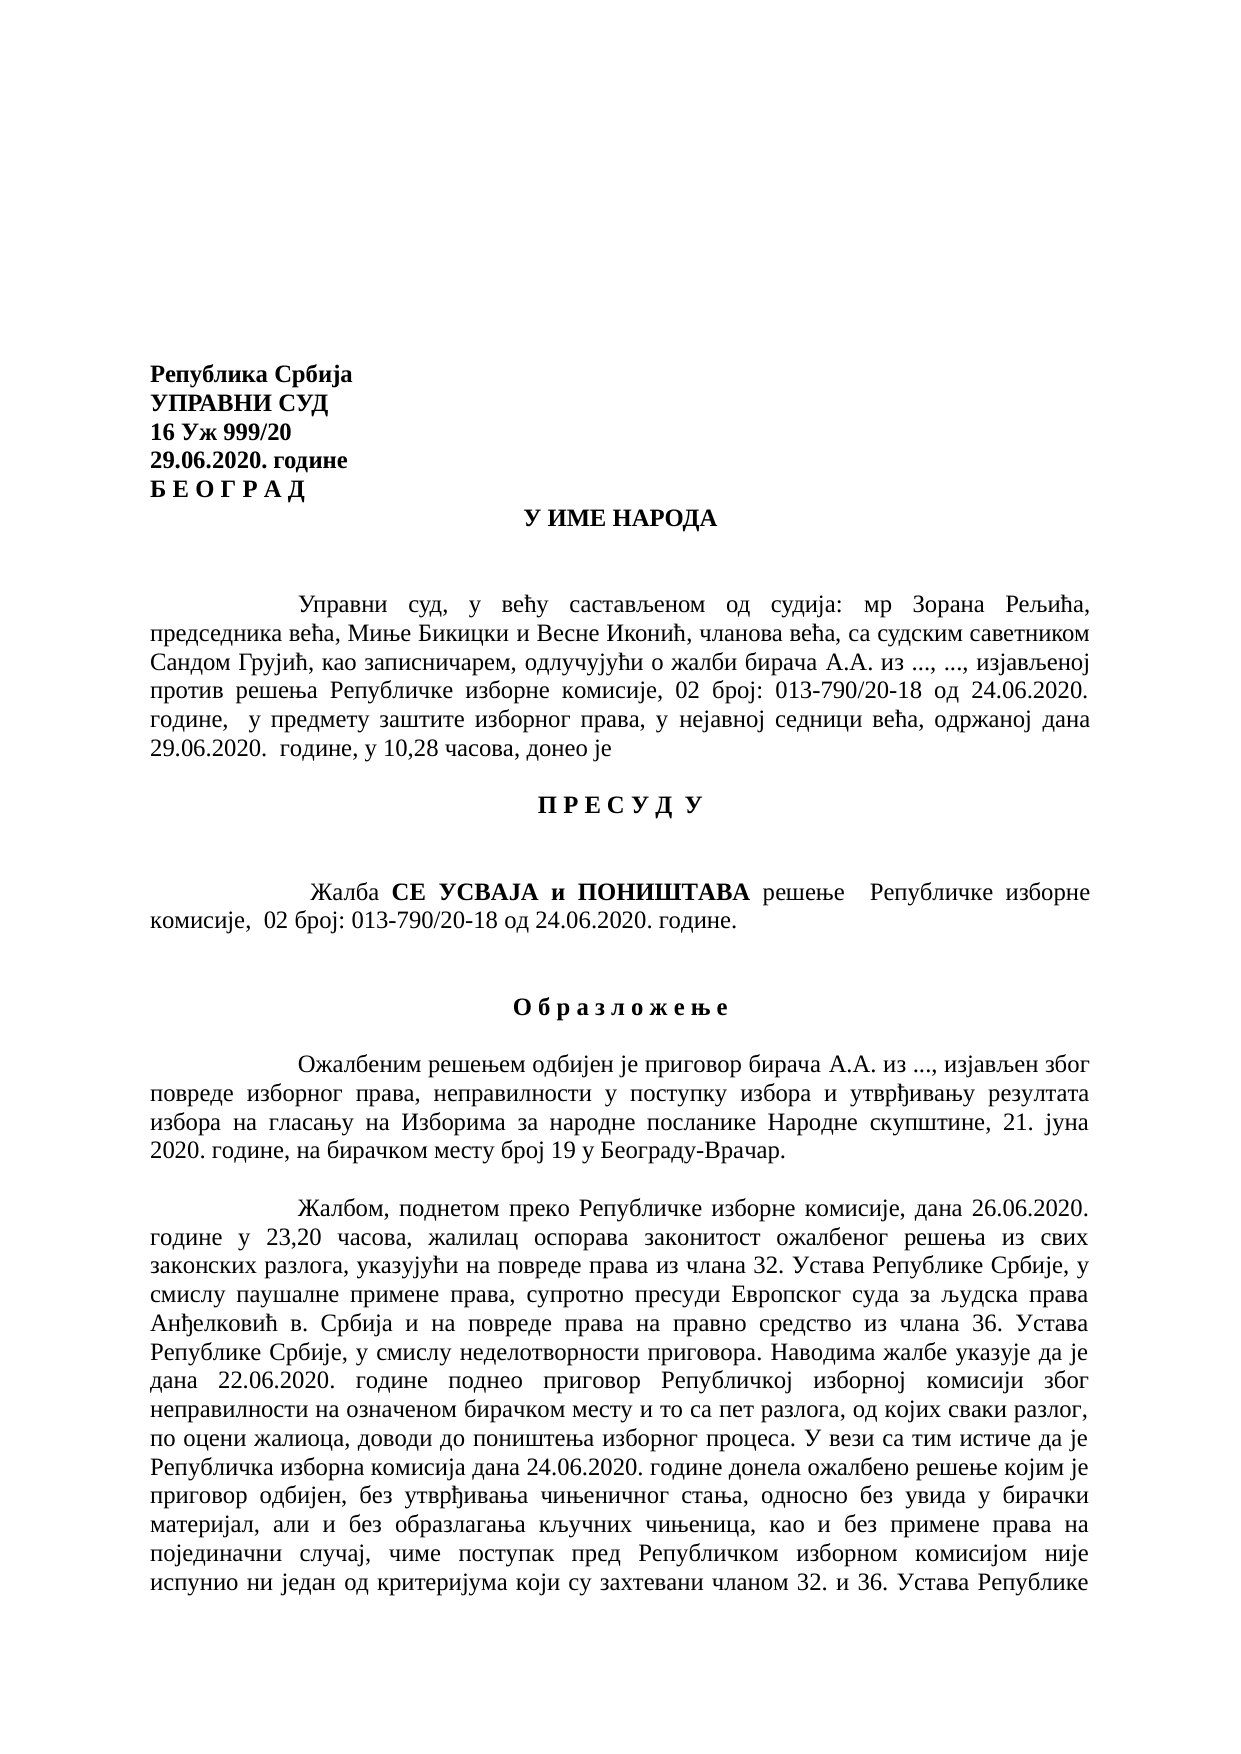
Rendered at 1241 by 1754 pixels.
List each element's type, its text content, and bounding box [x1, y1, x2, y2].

text П Р Е С У Д У [150, 790, 1090, 819]
text Б Е О Г Р А Д [150, 474, 1090, 503]
text У ИМЕ НАРОДА [150, 503, 1090, 532]
text 29.06.2020. године [150, 445, 1090, 474]
text Жалба СЕ УСВАЈА и ПОНИШТАВА решење Републичке изборне комисије, 02 број: 013-790/20-18 од 24.06.2020. године. [150, 877, 1090, 934]
text Ожалбеним решењем одбијен је приговор бирача А.А. из ..., изјављен због повреде изборног права, неправилности у поступку избора и утврђивању резултата избора на гласању на Изборима за народне посланике Народне скупштине, 21. јуна 2020. године, на бирачком месту број 19 у Београду-Врачар. [150, 1049, 1090, 1164]
text О б р а з л о ж е њ е [150, 992, 1090, 1020]
text Управни суд, у већу састављеном од судија: мр Зорана Рељића, председника већа, Миње Бикицки и Весне Иконић, чланова већа, са судским саветником Сандом Грујић, као записничарем, одлучујући о жалби бирача А.А. из ..., ..., изјављеној против решења Републичке изборне комисије, 02 број: 013-790/20-18 од 24.06.2020. године, у предмету заштите изборног права, у нејавној седници већа, одржаној дана 29.06.2020. године, у 10,28 часова, донео је [150, 589, 1090, 762]
text 16 Уж 999/20 [150, 417, 1090, 445]
text Жалбом, поднетом преко Републичке изборне комисије, дана 26.06.2020. године у 23,20 часова, жалилац оспорава законитост ожалбеног решења из свих законских разлога, указујући на повреде права из члана 32. Устава Републике Србије, у смислу паушалне примене права, супротно пресуди Европског суда за људска права Анђелковић в. Србија и на повреде права на правно средство из члана 36. Устава Републике Србије, у смислу неделотворности приговора. Наводима жалбе указује да је дана 22.06.2020. године поднео приговор Републичкоj изборној комисији због неправилности на означеном бирачком месту и то са пет разлога, од којих сваки разлог, по оцени жалиоца, доводи до поништења изборног процеса. У вези са тим истиче да је Републичка изборна комисија дана 24.06.2020. године донела ожалбено решење којим је приговор одбијен, без утврђивања чињеничног стања, односно без увида у бирачки материјал, али и без образлагања кључних чињеница, као и без примене права на појединачни случај, чиме поступак пред Републичком изборном комисијом није испунио ни један од критеријума који су захтевани чланом 32. и 36. Устава Републике [150, 1193, 1090, 1595]
text УПРАВНИ СУД [150, 388, 1090, 417]
text Република Србија [150, 148, 1090, 388]
